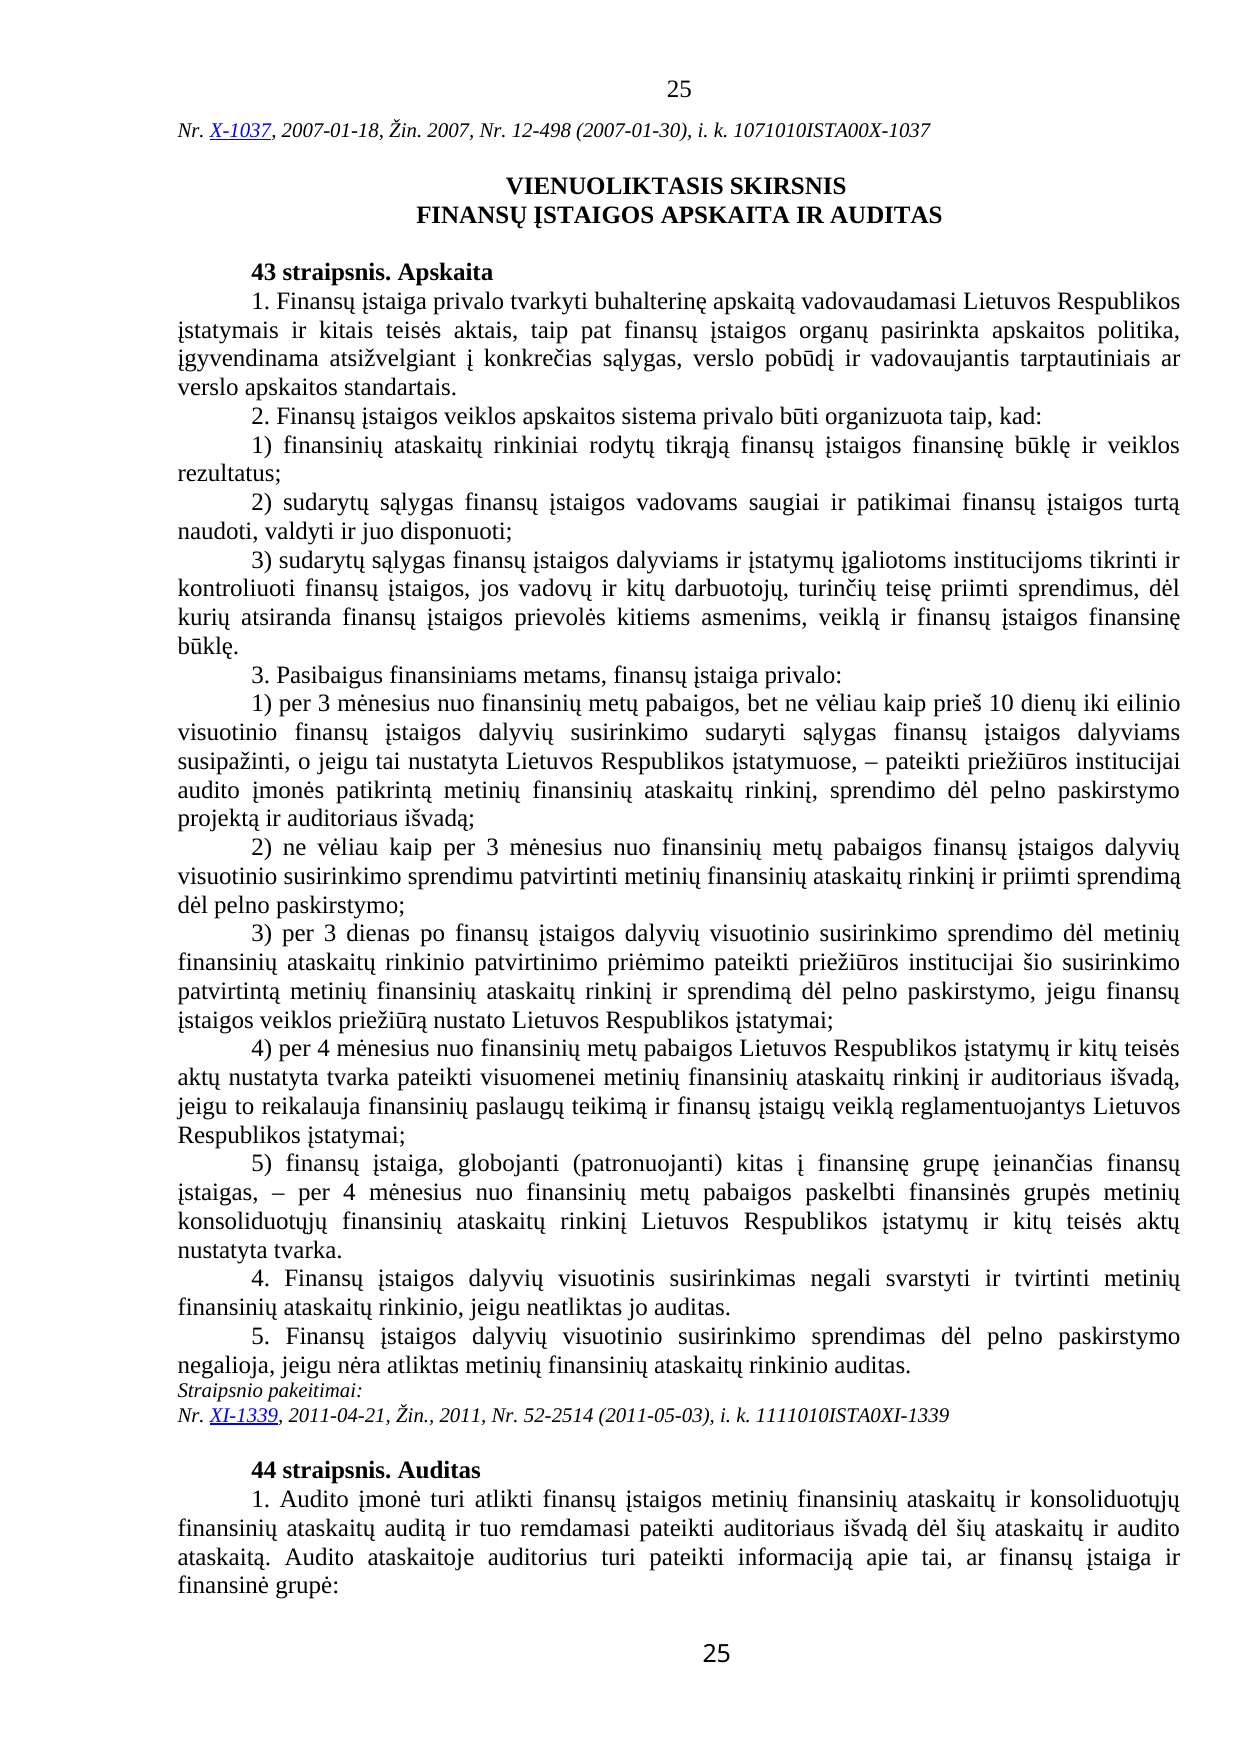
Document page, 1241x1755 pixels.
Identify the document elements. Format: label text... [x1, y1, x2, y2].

text 3) per 3 dienas po finansų įstaigos dalyvių visuotinio susirinkimo sprendimo dėl metinių finansinių ataskaitų rinkinio patvirtinimo priėmimo pateikti priežiūros institucijai šio susirinkimo patvirtintą metinių finansinių ataskaitų rinkinį ir sprendimą dėl pelno paskirstymo, jeigu finansų įstaigos veiklos priežiūrą nustato Lietuvos Respublikos įstatymai; [177, 918, 1181, 1033]
text 3) sudarytų sąlygas finansų įstaigos dalyviams ir įstatymų įgaliotoms institucijoms tikrinti ir kontroliuoti finansų įstaigos, jos vadovų ir kitų darbuotojų, turinčių teisę priimti sprendimus, dėl kurių atsiranda finansų įstaigos prievolės kitiems asmenims, veiklą ir finansų įstaigos finansinę būklę. [177, 545, 1181, 660]
text 2. Finansų įstaigos veiklos apskaitos sistema privalo būti organizuota taip, kad: [177, 401, 1181, 430]
text 2) ne vėliau kaip per 3 mėnesius nuo finansinių metų pabaigos finansų įstaigos dalyvių visuotinio susirinkimo sprendimu patvirtinti metinių finansinių ataskaitų rinkinį ir priimti sprendimą dėl pelno paskirstymo; [177, 832, 1181, 918]
text VIENUOLIKTASIS SKIRSNIS [177, 171, 1181, 200]
text 2) sudarytų sąlygas finansų įstaigos vadovams saugiai ir patikimai finansų įstaigos turtą naudoti, valdyti ir juo disponuoti; [177, 487, 1181, 545]
text 3. Pasibaigus finansiniams metams, finansų įstaiga privalo: [177, 660, 1181, 688]
text 4) per 4 mėnesius nuo finansinių metų pabaigos Lietuvos Respublikos įstatymų ir kitų teisės aktų nustatyta tvarka pateikti visuomenei metinių finansinių ataskaitų rinkinį ir auditoriaus išvadą, jeigu to reikalauja finansinių paslaugų teikimą ir finansų įstaigų veiklą reglamentuojantys Lietuvos Respublikos įstatymai; [177, 1033, 1181, 1148]
text 1. Finansų įstaiga privalo tvarkyti buhalterinę apskaitą vadovaudamasi Lietuvos Respublikos įstatymais ir kitais teisės aktais, taip pat finansų įstaigos organų pasirinkta apskaitos politika, įgyvendinama atsižvelgiant į konkrečias sąlygas, verslo pobūdį ir vadovaujantis tarptautiniais ar verslo apskaitos standartais. [177, 286, 1181, 401]
text Nr. X-1037, 2007-01-18, Žin. 2007, Nr. 12-498 (2007-01-30), i. k. 1071010ISTA00X-1037 [177, 118, 1181, 142]
text Straipsnio pakeitimai: [177, 1378, 1181, 1402]
text FINANSŲ ĮSTAIGOS APSKAITA IR AUDITAS [177, 200, 1181, 228]
text 4. Finansų įstaigos dalyvių visuotinis susirinkimas negali svarstyti ir tvirtinti metinių finansinių ataskaitų rinkinio, jeigu neatliktas jo auditas. [177, 1263, 1181, 1321]
text 5. Finansų įstaigos dalyvių visuotinio susirinkimo sprendimas dėl pelno paskirstymo negalioja, jeigu nėra atliktas metinių finansinių ataskaitų rinkinio auditas. [177, 1321, 1181, 1378]
text 1) per 3 mėnesius nuo finansinių metų pabaigos, bet ne vėliau kaip prieš 10 dienų iki eilinio visuotinio finansų įstaigos dalyvių susirinkimo sudaryti sąlygas finansų įstaigos dalyviams susipažinti, o jeigu tai nustatyta Lietuvos Respublikos įstatymuose, – pateikti priežiūros institucijai audito įmonės patikrintą metinių finansinių ataskaitų rinkinį, sprendimo dėl pelno paskirstymo projektą ir auditoriaus išvadą; [177, 688, 1181, 832]
text 5) finansų įstaiga, globojanti (patronuojanti) kitas į finansinę grupę įeinančias finansų įstaigas, – per 4 mėnesius nuo finansinių metų pabaigos paskelbti finansinės grupės metinių konsoliduotųjų finansinių ataskaitų rinkinį Lietuvos Respublikos įstatymų ir kitų teisės aktų nustatyta tvarka. [177, 1148, 1181, 1263]
text 1. Audito įmonė turi atlikti finansų įstaigos metinių finansinių ataskaitų ir konsoliduotųjų finansinių ataskaitų auditą ir tuo remdamasi pateikti auditoriaus išvadą dėl šių ataskaitų ir audito ataskaitą. Audito ataskaitoje auditorius turi pateikti informaciją apie tai, ar finansų įstaiga ir finansinė grupė: [177, 1484, 1181, 1599]
text 43 straipsnis. Apskaita [177, 257, 1181, 286]
text 1) finansinių ataskaitų rinkiniai rodytų tikrąją finansų įstaigos finansinę būklę ir veiklos rezultatus; [177, 430, 1181, 487]
text 44 straipsnis. Auditas [177, 1455, 1181, 1484]
text Nr. XI-1339, 2011-04-21, Žin., 2011, Nr. 52-2514 (2011-05-03), i. k. 1111010ISTA0XI-1339 [177, 1402, 1181, 1427]
